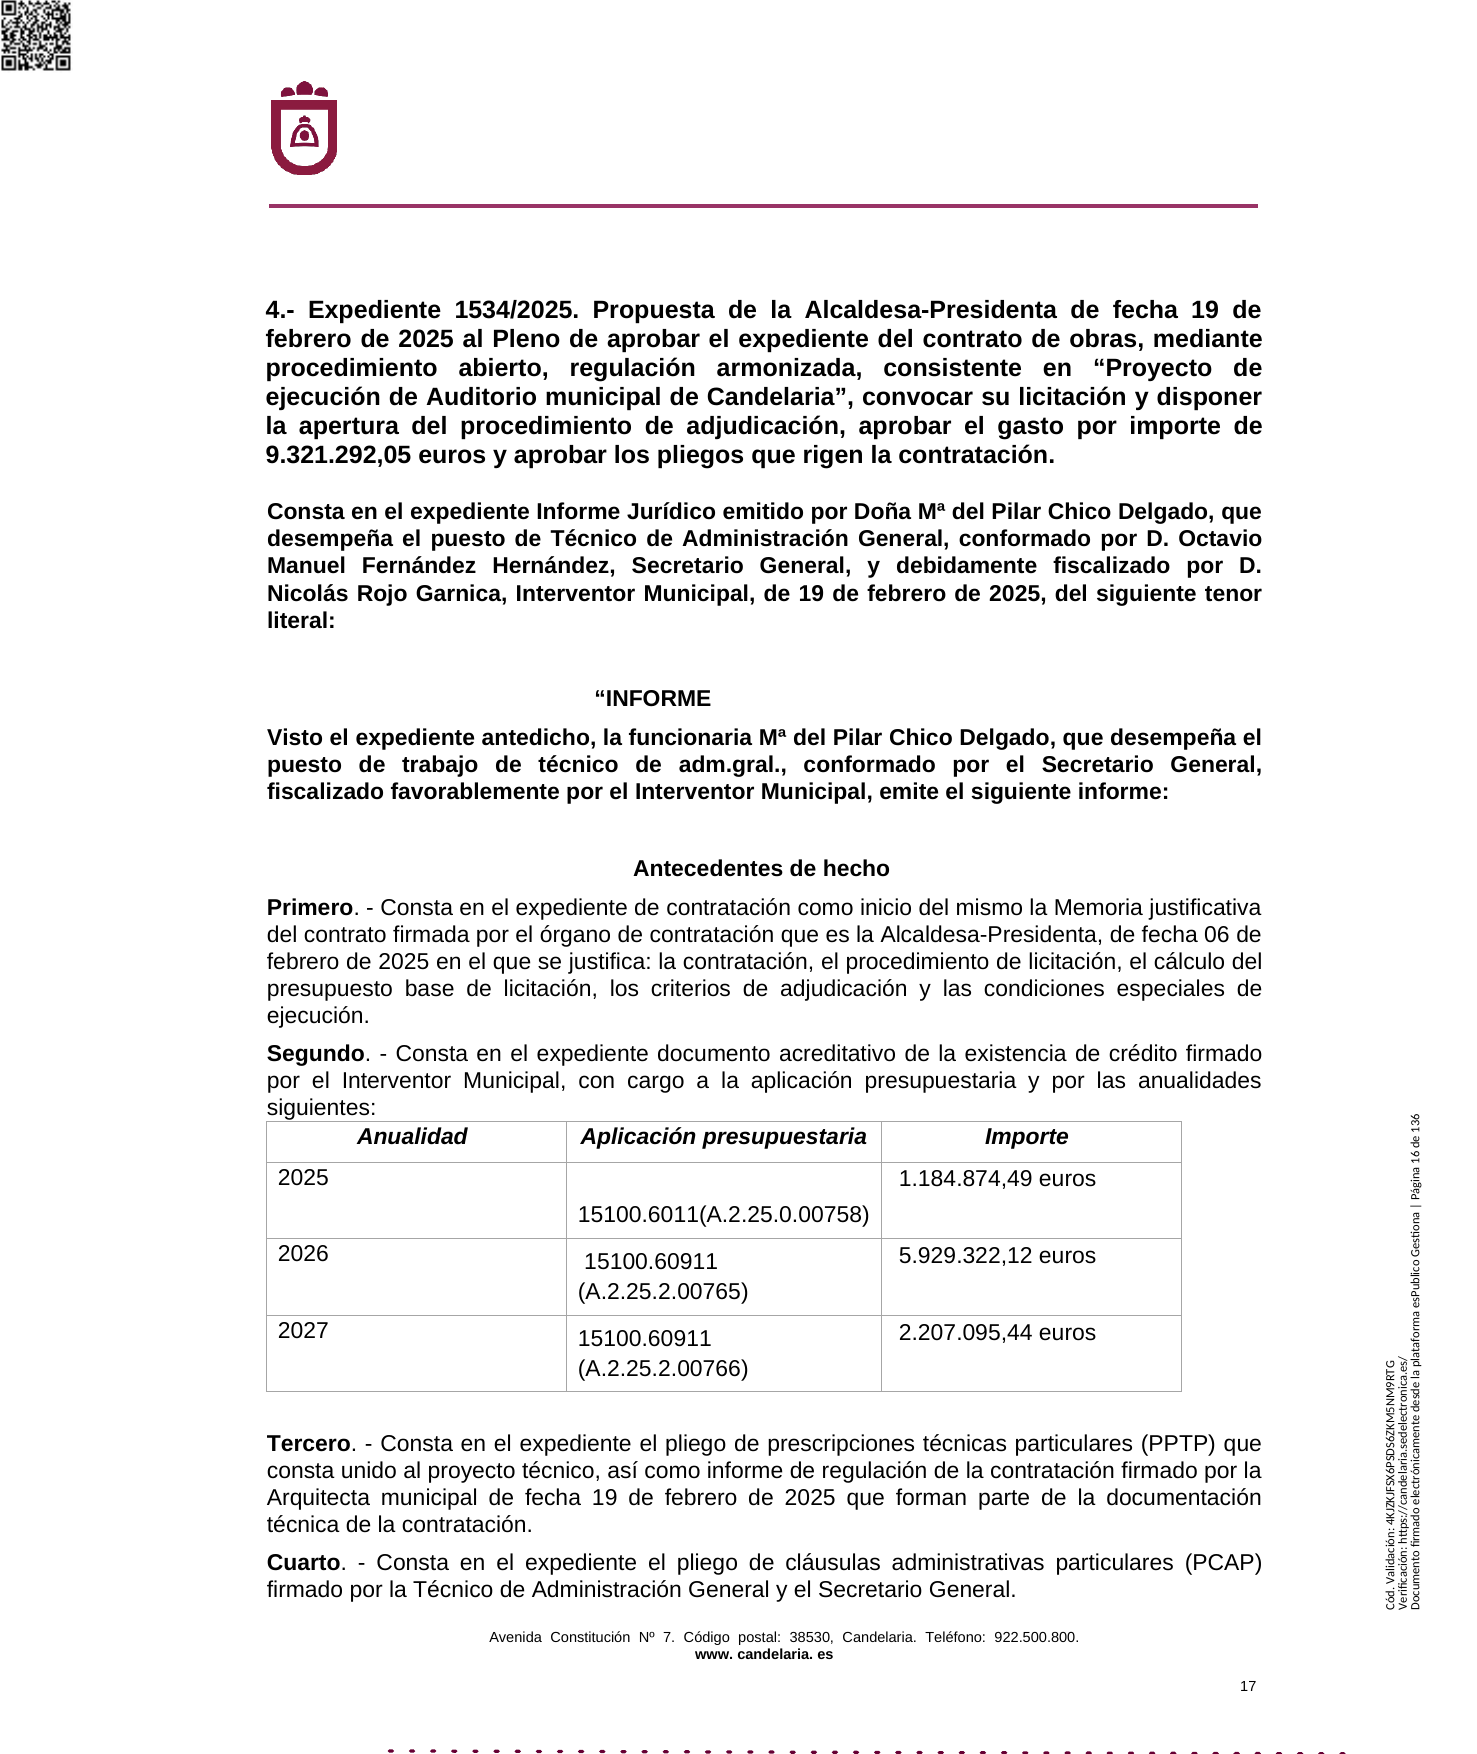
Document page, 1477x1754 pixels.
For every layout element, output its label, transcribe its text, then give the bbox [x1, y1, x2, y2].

text Primero. - Consta en el expediente de contratación como inicio del mismo la Memoria justificativa del contrato firmada por el órgano de contratación que es la Alcaldesa-Presidenta, de fecha 06 de febrero de 2025 en el que se justifica: la contratación, el procedimiento de licitación, el cálculo del presupuesto base de licitación, los criterios de adjudicación y las condiciones especiales de ejecución. [267, 894, 1263, 1028]
text Consta en el expediente Informe Jurídico emitido por Doña Mª del Pilar Chico Delgado, que desempeña el puesto de Técnico de Administración General, conformado por D. Octavio Manuel Fernández Hernández, Secretario General, y debidamente fiscalizado por D. Nicolás Rojo Garnica, Interventor Municipal, de 19 de febrero de 2025, del siguiente tenor literal: [267, 498, 1263, 633]
table_cell 2027 [267, 1316, 566, 1391]
table_header Aplicación presupuestaria [567, 1122, 881, 1162]
table_cell 15100.60911 (A.2.25.2.00765) [567, 1239, 881, 1315]
subtitle Antecedentes de hecho [268, 855, 1261, 882]
text Visto el expediente antedicho, la funcionaria Mª del Pilar Chico Delgado, que desempeña el puesto de trabajo de técnico de adm.gral., conformado por el Secretario General, fiscalizado favorablemente por el Interventor Municipal, emite el siguiente informe: [267, 724, 1263, 804]
table_cell 2.207.095,44 euros [882, 1316, 1181, 1391]
table_cell 15100.6011(A.2.25.0.00758) [567, 1163, 881, 1238]
table_header Importe [882, 1122, 1181, 1162]
text Tercero. - Consta en el expediente el pliego de prescripciones técnicas particulares (PPTP) que consta unido al proyecto técnico, así como informe de regulación de la contratación firmado por la Arquitecta municipal de fecha 19 de febrero de 2025 que forman parte de la documentación técnica de la contratación. [267, 1430, 1263, 1537]
table_cell 2026 [267, 1239, 566, 1315]
text 4.- Expediente 1534/2025. Propuesta de la Alcaldesa-Presidenta de fecha 19 de febrero de 2025 al Pleno de aprobar el expediente del contrato de obras, mediante procedimiento abierto, regulación armonizada, consistente en “Proyecto de ejecución de Auditorio municipal de Candelaria”, convocar su licitación y disponer la apertura del procedimiento de adjudicación, aprobar el gasto por importe de 9.321.292,05 euros y aprobar los pliegos que rigen la contratación. [265, 295, 1264, 469]
subtitle “INFORME [268, 685, 1083, 711]
text Cuarto. - Consta en el expediente el pliego de cláusulas administrativas particulares (PCAP) firmado por la Técnico de Administración General y el Secretario General. [267, 1549, 1263, 1602]
table_header Anualidad [267, 1122, 566, 1162]
table_cell 5.929.322,12 euros [882, 1239, 1181, 1315]
text Segundo. - Consta en el expediente documento acreditativo de la existencia de crédito firmado por el Interventor Municipal, con cargo a la aplicación presupuestaria y por las anualidades siguientes: [267, 1040, 1263, 1120]
table_cell 1.184.874,49 euros [882, 1163, 1181, 1238]
table_cell 2025 [267, 1163, 566, 1238]
table_cell 15100.60911 (A.2.25.2.00766) [567, 1316, 881, 1391]
